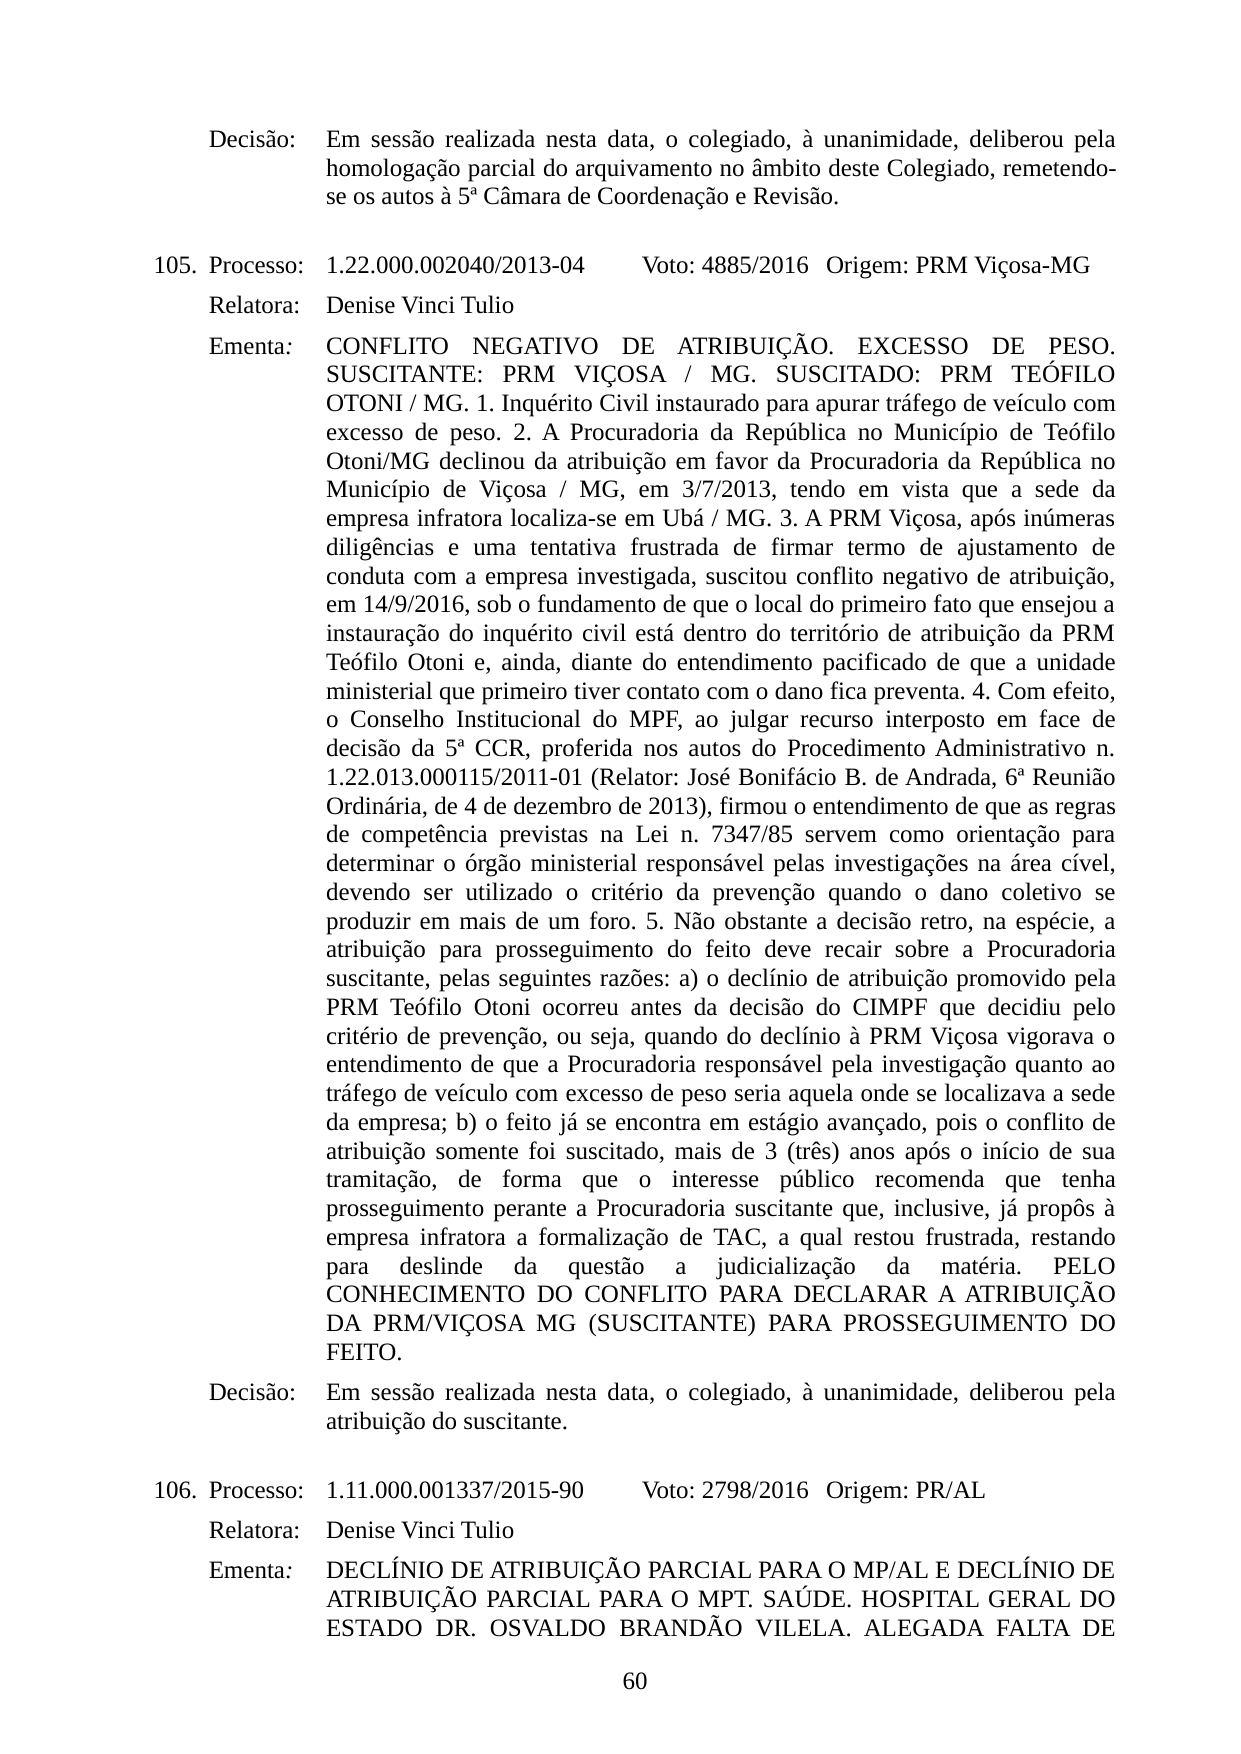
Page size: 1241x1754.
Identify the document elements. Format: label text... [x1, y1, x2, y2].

table_cell Ementa: [203, 325, 320, 1371]
table_cell [148, 118, 203, 216]
table_header 1.11.000.001337/2015-90 [320, 1469, 636, 1509]
table_header 105. [148, 245, 203, 285]
table_cell CONFLITO NEGATIVO DE ATRIBUIÇÃO. EXCESSO DE PESO. SUSCITANTE: PRM VIÇOSA / MG. SUSCITADO: PRM TEÓFILO OTONI / MG. 1. Inquérito Civil instaurado para apurar tráfego de veículo com excesso de peso. 2. A Procuradoria da República no Município de Teófilo Otoni/MG declinou da atribuição em favor da Procuradoria da República no Município de Viçosa / MG, em 3/7/2013, tendo em vista que a sede da empresa infratora localiza-se em Ubá / MG. 3. A PRM Viçosa, após inúmeras diligências e uma tentativa frustrada de firmar termo de ajustamento de conduta com a empresa investigada, suscitou conflito negativo de atribuição, em 14/9/2016, sob o fundamento de que o local do primeiro fato que ensejou a instauração do inquérito civil está dentro do território de atribuição da PRM Teófilo Otoni e, ainda, diante do entendimento pacificado de que a unidade ministerial que primeiro tiver contato com o dano fica preventa. 4. Com efeito, o Conselho Institucional do MPF, ao julgar recurso interposto em face de decisão da 5ª CCR, proferida nos autos do Procedimento Administrativo n. 1.22.013.000115/2011-01 (Relator: José Bonifácio B. de Andrada, 6ª Reunião Ordinária, de 4 de dezembro de 2013), firmou o entendimento de que as regras de competência previstas na Lei n. 7347/85 servem como orientação para determinar o órgão ministerial responsável pelas investigações na área cível, devendo ser utilizado o critério da prevenção quando o dano coletivo se produzir em mais de um foro. 5. Não obstante a decisão retro, na espécie, a atribuição para prosseguimento do feito deve recair sobre a Procuradoria suscitante, pelas seguintes razões: a) o declínio de atribuição promovido pela PRM Teófilo Otoni ocorreu antes da decisão do CIMPF que decidiu pelo critério de prevenção, ou seja, quando do declínio à PRM Viçosa vigorava o entendimento de que a Procuradoria responsável pela investigação quanto ao tráfego de veículo com excesso de peso seria aquela onde se localizava a sede da empresa; b) o feito já se encontra em estágio avançado, pois o conflito de atribuição somente foi suscitado, mais de 3 (três) anos após o início de sua tramitação, de forma que o interesse público recomenda que tenha prosseguimento perante a Procuradoria suscitante que, inclusive, já propôs à empresa infratora a formalização de TAC, a qual restou frustrada, restando para deslinde da questão a judicialização da matéria. PELO CONHECIMENTO DO CONFLITO PARA DECLARAR A ATRIBUIÇÃO DA PRM/VIÇOSA MG (SUSCITANTE) PARA PROSSEGUIMENTO DO FEITO. [320, 325, 1122, 1371]
table_cell Decisão: [203, 1371, 320, 1440]
table_cell Em sessão realizada nesta data, o colegiado, à unanimidade, deliberou pela atribuição do suscitante. [320, 1371, 1122, 1440]
table_cell [148, 1550, 203, 1647]
table_cell Ementa: [203, 1550, 320, 1647]
table_header 106. [148, 1469, 203, 1509]
table_header Processo: [203, 245, 320, 285]
table_cell Denise Vinci Tulio [320, 1509, 1122, 1549]
table_cell Relatora: [203, 285, 320, 325]
table_cell Relatora: [203, 1509, 320, 1549]
table_header Origem: PR/AL [820, 1469, 1122, 1509]
table_cell [148, 285, 203, 325]
table_cell Denise Vinci Tulio [320, 285, 1122, 325]
table_cell [148, 1371, 203, 1440]
table_header Voto: 2798/2016 [636, 1469, 820, 1509]
table_header Voto: 4885/2016 [636, 245, 820, 285]
table_cell Em sessão realizada nesta data, o colegiado, à unanimidade, deliberou pela homologação parcial do arquivamento no âmbito deste Colegiado, remetendo-se os autos à 5ª Câmara de Coordenação e Revisão. [320, 118, 1123, 216]
table_cell Decisão: [203, 118, 320, 216]
table_header 1.22.000.002040/2013-04 [320, 245, 636, 285]
table_cell DECLÍNIO DE ATRIBUIÇÃO PARCIAL PARA O MP/AL E DECLÍNIO DE ATRIBUIÇÃO PARCIAL PARA O MPT. SAÚDE. HOSPITAL GERAL DO ESTADO DR. OSVALDO BRANDÃO VILELA. ALEGADA FALTA DE [320, 1550, 1122, 1647]
table_cell [148, 1509, 203, 1549]
table_header Origem: PRM Viçosa-MG [820, 245, 1122, 285]
table_cell [148, 325, 203, 1371]
table_header Processo: [203, 1469, 320, 1509]
